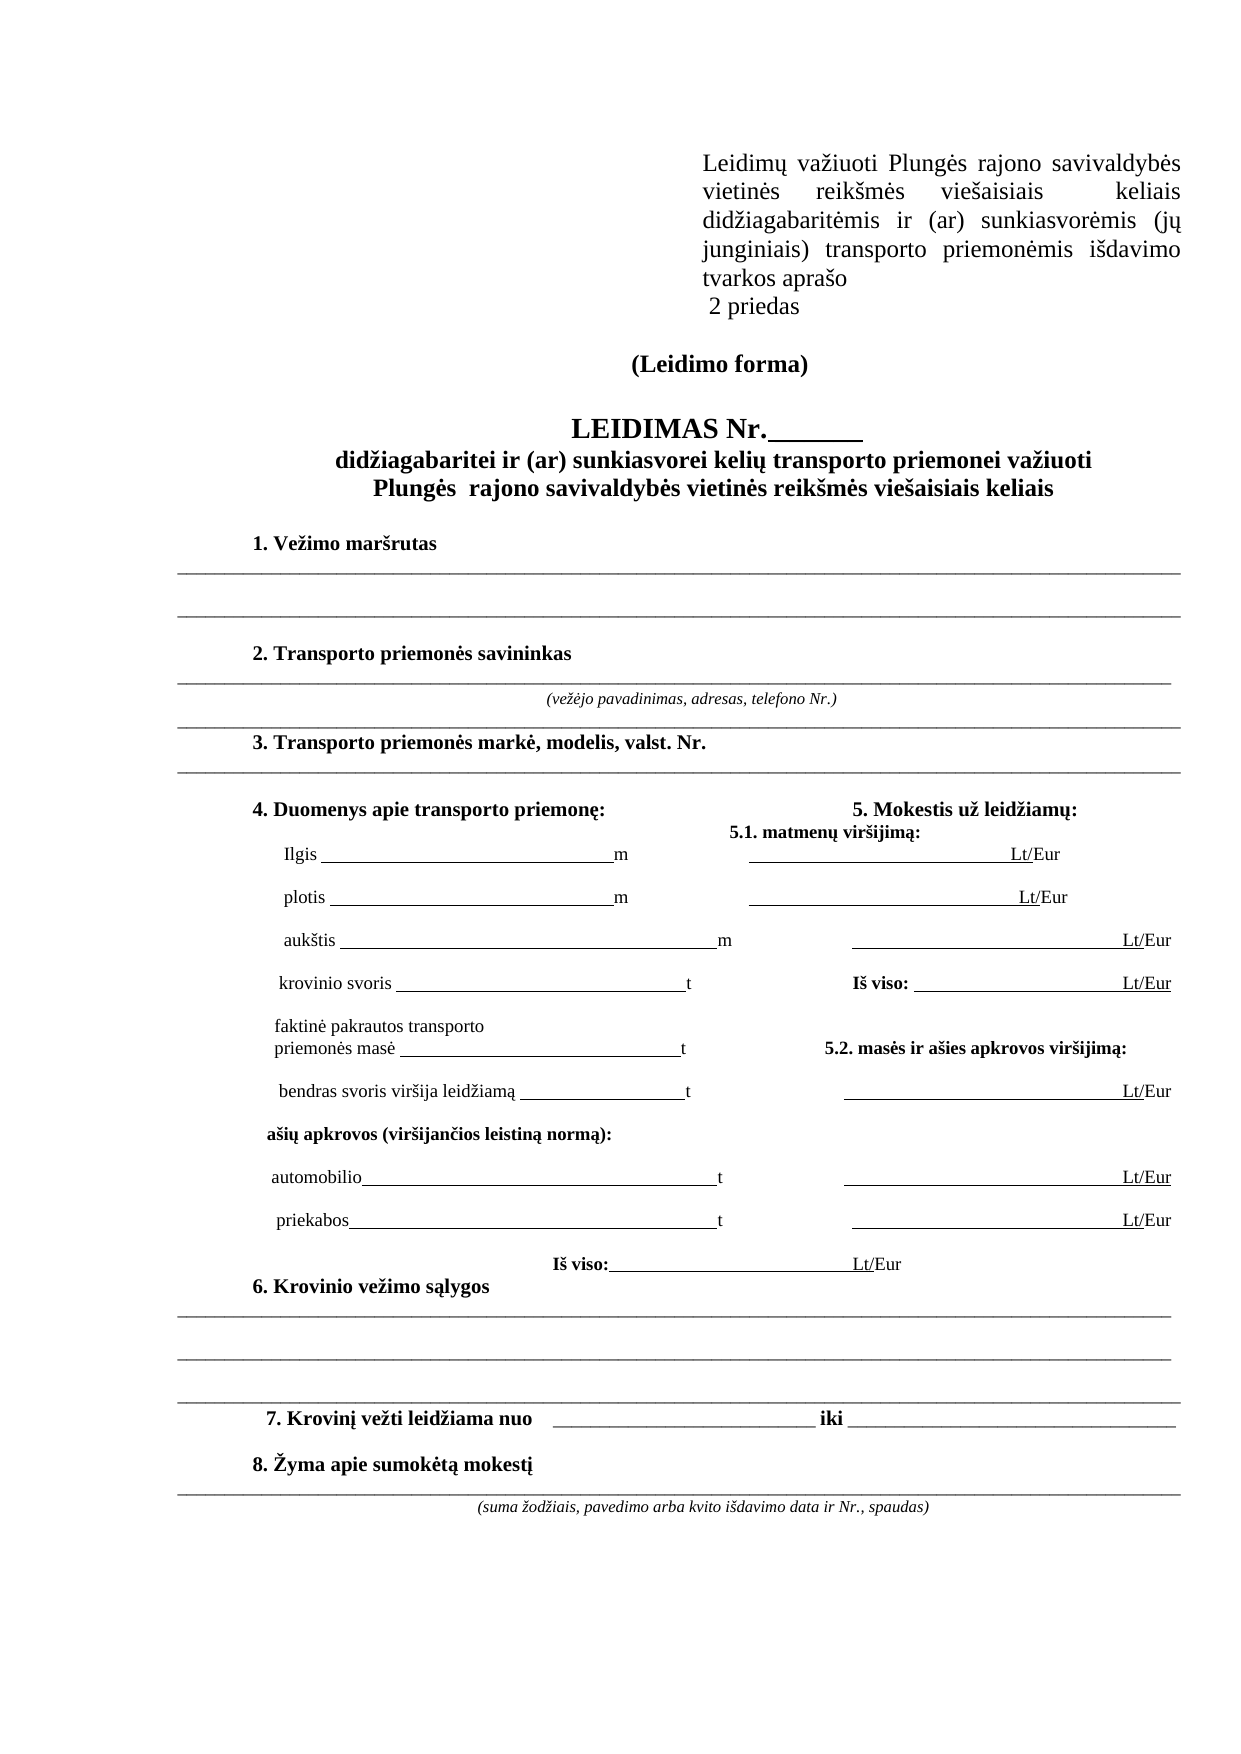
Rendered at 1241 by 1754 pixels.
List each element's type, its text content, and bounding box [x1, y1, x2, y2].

text 5.1. matmenų viršijimą: [208, 821, 1181, 843]
text Leidimų važiuoti Plungės rajono savivaldybės vietinės reikšmės viešaisiais keliais didžiagabaritėmis ir (ar) sunkiasvorėmis (jų junginiais) transporto priemonėmis išdavimo tvarkos aprašo [702, 148, 1181, 291]
text priemonės masė t 5.2. masės ir ašies apkrovos viršijimą: [274, 1037, 1181, 1058]
text ___________________________________________________________________________________________________________ [177, 1384, 1181, 1402]
text (vežėjo pavadinimas, adresas, telefono Nr.) [177, 687, 1181, 708]
text 6. Krovinio vežimo sąlygos __________________________________________________________________________________________________________ [177, 1274, 1181, 1320]
text Iš viso: Lt/Eur [177, 1252, 1181, 1274]
text Ilgis m Lt/Eur [208, 843, 1181, 864]
text Plungės rajono savivaldybės vietinės reikšmės viešaisiais keliais [177, 473, 1181, 502]
text __________________________________________________________________________________________________________ [177, 1341, 1181, 1363]
text 2 priedas [177, 291, 1181, 320]
text automobilio t Lt/Eur [177, 1166, 1181, 1188]
text 1. Vežimo maršrutas ___________________________________________________________________________________________________________ [177, 531, 1181, 573]
text (Leidimo forma) [177, 349, 1181, 378]
text plotis m Lt/Eur [208, 886, 1181, 907]
text ___________________________________________________________________________________________________________ [177, 598, 1181, 616]
text priekabos t Lt/Eur [177, 1209, 1181, 1231]
text 8. Žyma apie sumokėtą mokestį ___________________________________________________________________________________________________________ [177, 1452, 1181, 1494]
text faktinė pakrautos transporto [177, 1015, 1181, 1037]
text (suma žodžiais, pavedimo arba kvito išdavimo data ir Nr., spaudas) [177, 1497, 1181, 1516]
text LEIDIMAS Nr. ______ [177, 411, 1181, 445]
text krovinio svoris t Iš viso: Lt/Eur [177, 972, 1181, 994]
text 2. Transporto priemonės savininkas __________________________________________________________________________________________________________ [177, 641, 1181, 687]
text bendras svoris viršija leidžiamą t Lt/Eur [177, 1080, 1181, 1102]
text aukštis m Lt/Eur [177, 929, 1181, 951]
text didžiagabaritei ir (ar) sunkiasvorei kelių transporto priemonei važiuoti [177, 445, 1181, 473]
text 3. Transporto priemonės markė, modelis, valst. Nr. ___________________________________________________________________________________________________________ [177, 730, 1181, 772]
text 4. Duomenys apie transporto priemonę: 5. Mokestis už leidžiamų: [177, 797, 1181, 821]
text ___________________________________________________________________________________________________________ [177, 708, 1181, 727]
text 7. Krovinį vežti leidžiama nuo ____________________________ iki ___________________________________ [177, 1406, 1181, 1430]
text ašių apkrovos (viršijančios leistiną normą): [177, 1123, 1181, 1145]
